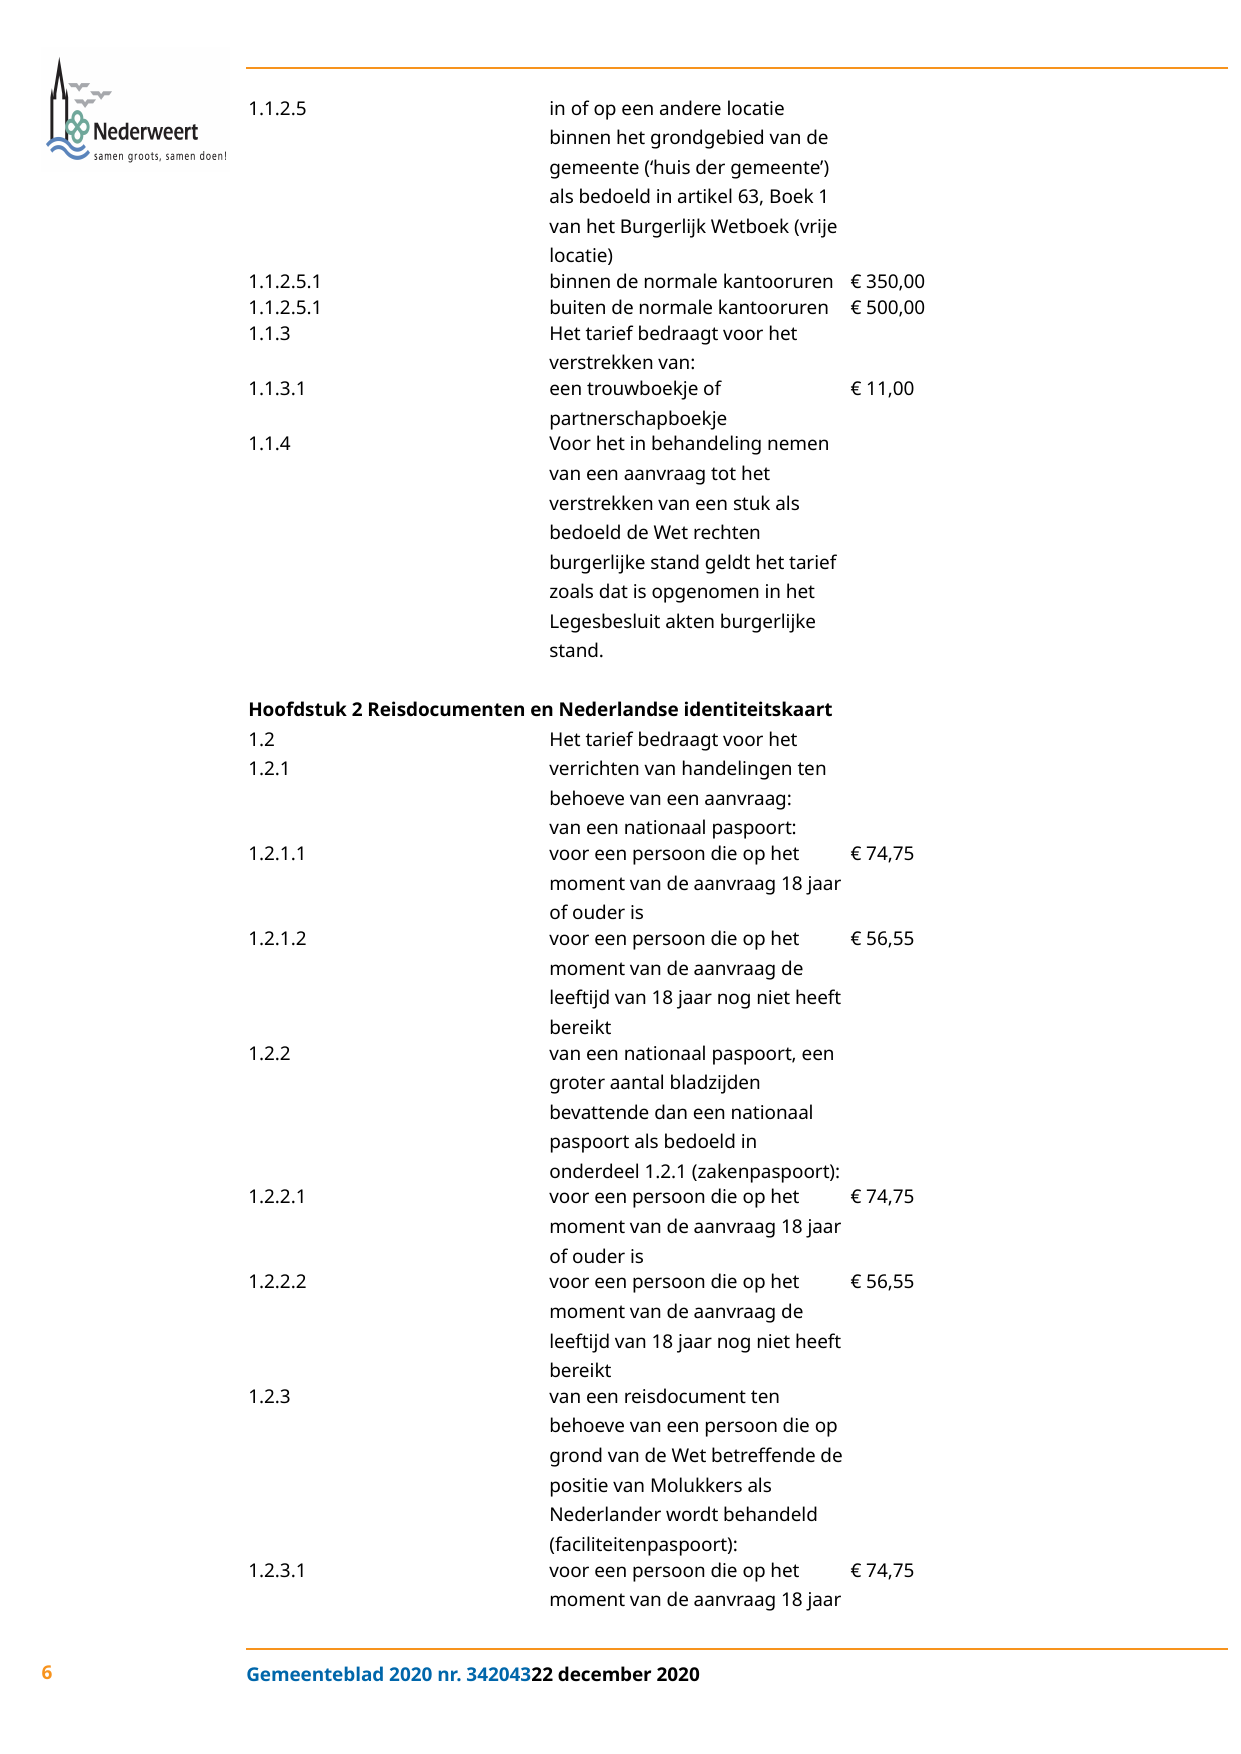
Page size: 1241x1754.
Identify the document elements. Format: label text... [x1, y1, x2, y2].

table_cell [850, 1040, 1152, 1184]
table_cell 1.1.2.5.1 [248, 269, 549, 294]
table_cell van een reisdocument ten behoeve van een persoon die op grond van de Wet betreffende de positie van Molukkers als Nederlander wordt behandeld (faciliteitenpaspoort): [549, 1383, 850, 1557]
table_cell 1.2.2.2 [248, 1269, 549, 1383]
table_cell [850, 1383, 1152, 1557]
table_cell € 74,75 [850, 840, 1152, 925]
table_cell 1.1.3.1 [248, 375, 549, 431]
table_cell 1.1.2.5 [248, 95, 549, 268]
table_cell 1.2.2.1 [248, 1184, 549, 1269]
table_cell voor een persoon die op het moment van de aanvraag 18 jaar [549, 1557, 850, 1612]
table_cell 1.2.3.1 [248, 1557, 549, 1612]
picture [41, 47, 231, 172]
table_cell € 56,55 [850, 925, 1152, 1040]
table_cell in of op een andere locatie binnen het grondgebied van de gemeente (‘huis der gemeente’) als bedoeld in artikel 63, Boek 1 van het Burgerlijk Wetboek (vrije locatie) [549, 95, 850, 268]
table_cell een trouwboekje of partnerschapboekje [549, 375, 850, 431]
table_cell 1.2.1.2 [248, 925, 549, 1040]
table_cell 1.2.2 [248, 1040, 549, 1184]
table_cell binnen de normale kantooruren [549, 269, 850, 294]
table_cell € 74,75 [850, 1557, 1152, 1612]
table_cell buiten de normale kantooruren [549, 294, 850, 320]
table_cell 1.2.3 [248, 1383, 549, 1557]
table_header [850, 726, 1152, 840]
table_cell € 74,75 [850, 1184, 1152, 1269]
table_cell [850, 320, 1152, 375]
table_cell [850, 95, 1152, 268]
table_cell voor een persoon die op het moment van de aanvraag 18 jaar of ouder is [549, 840, 850, 925]
table_cell 1.1.3 [248, 320, 549, 375]
table_cell voor een persoon die op het moment van de aanvraag de leeftijd van 18 jaar nog niet heeft bereikt [549, 925, 850, 1040]
table_cell [850, 431, 1152, 663]
text Hoofdstuk 2 Reisdocumenten en Nederlandse identiteitskaart [248, 696, 1152, 722]
table_cell Het tarief bedraagt voor het verstrekken van: [549, 320, 850, 375]
table_cell € 11,00 [850, 375, 1152, 431]
table_cell € 56,55 [850, 1269, 1152, 1383]
table_cell 1.1.2.5.1 [248, 294, 549, 320]
table_cell voor een persoon die op het moment van de aanvraag 18 jaar of ouder is [549, 1184, 850, 1269]
table_cell van een nationaal paspoort, een groter aantal bladzijden bevattende dan een nationaal paspoort als bedoeld in onderdeel 1.2.1 (zakenpaspoort): [549, 1040, 850, 1184]
table_header 1.2 1.2.1 [248, 726, 549, 840]
table_header Het tarief bedraagt voor het verrichten van handelingen ten behoeve van een aanvraag: van een nationaal paspoort: [549, 726, 850, 840]
table_cell Voor het in behandeling nemen van een aanvraag tot het verstrekken van een stuk als bedoeld de Wet rechten burgerlijke stand geldt het tarief zoals dat is opgenomen in het Legesbesluit akten burgerlijke stand. [549, 431, 850, 663]
table_cell € 350,00 [850, 269, 1152, 294]
table_cell € 500,00 [850, 294, 1152, 320]
table_cell voor een persoon die op het moment van de aanvraag de leeftijd van 18 jaar nog niet heeft bereikt [549, 1269, 850, 1383]
table_cell 1.1.4 [248, 431, 549, 663]
table_cell 1.2.1.1 [248, 840, 549, 925]
